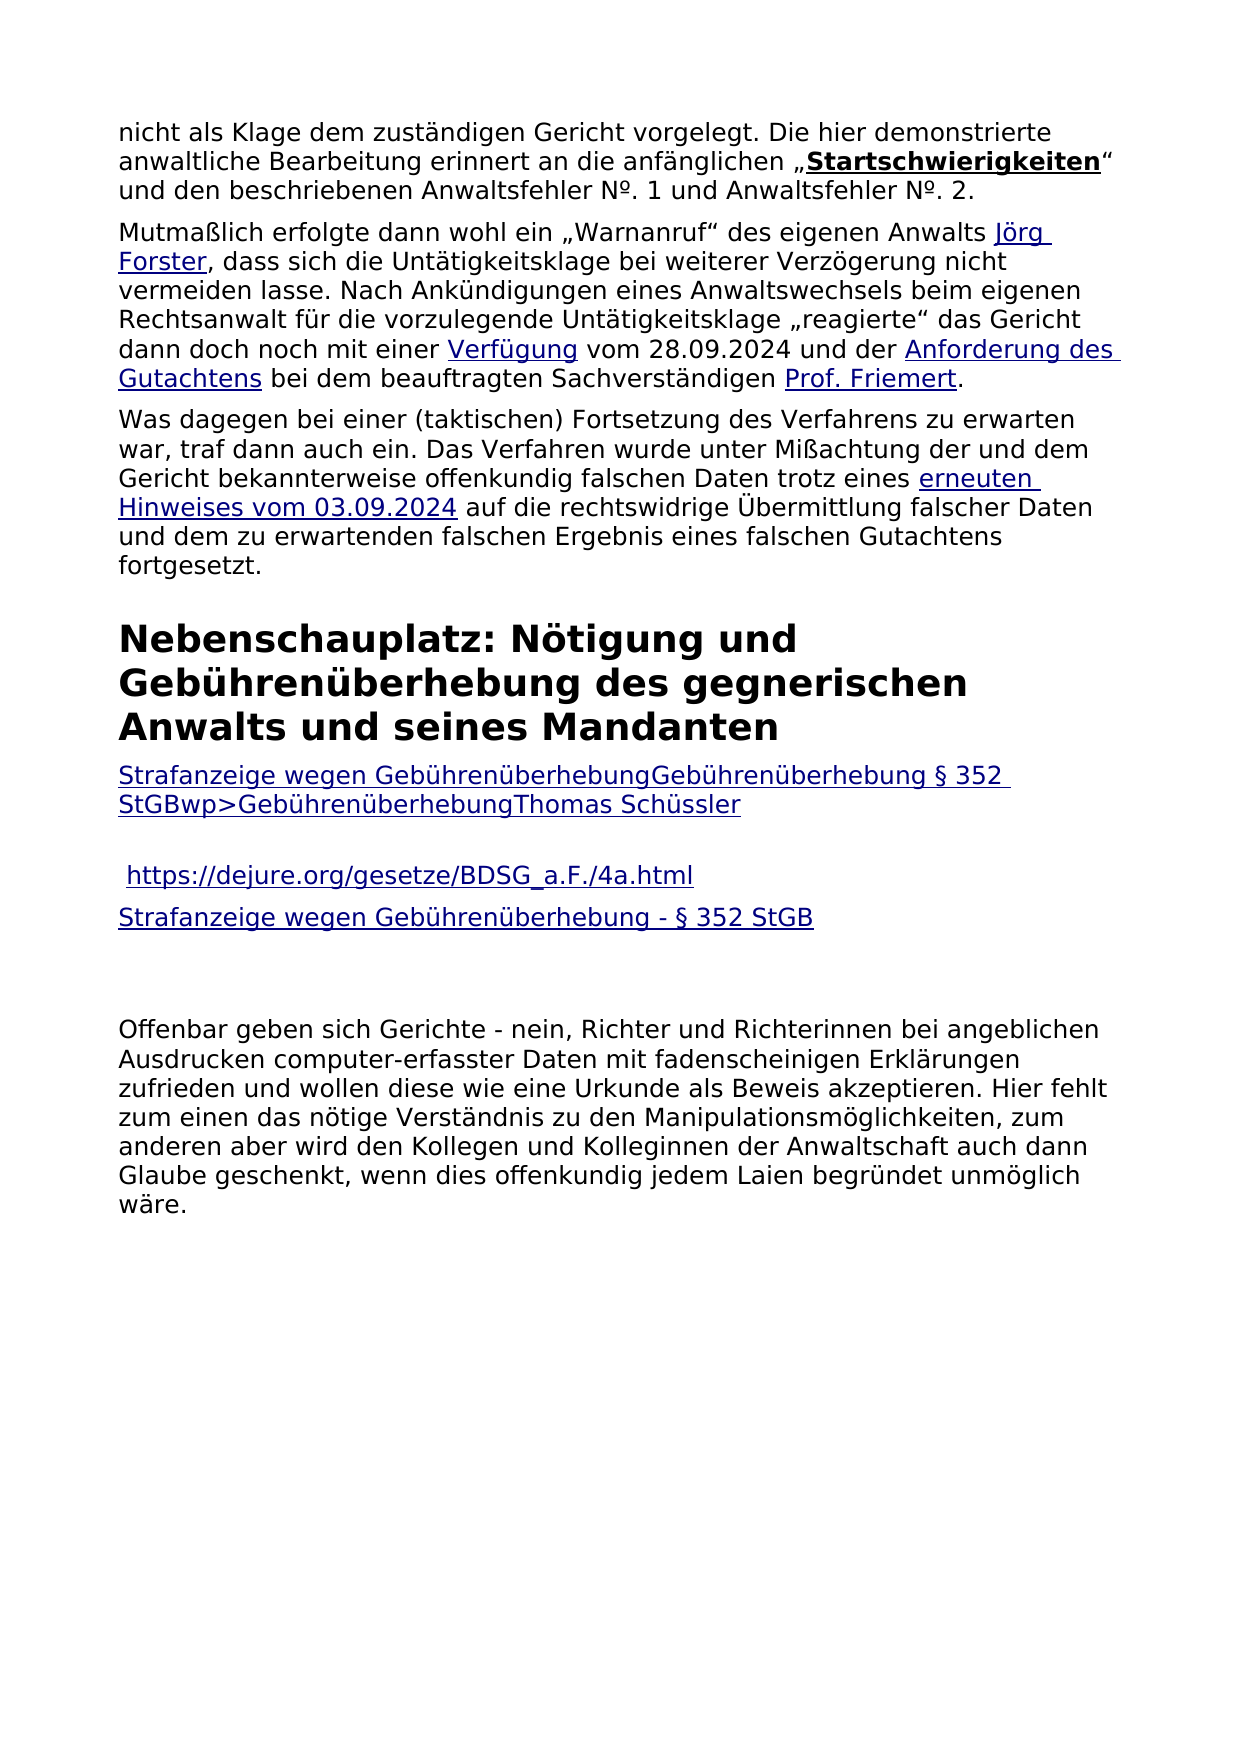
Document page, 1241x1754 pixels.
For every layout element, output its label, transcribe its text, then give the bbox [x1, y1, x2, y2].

text Strafanzeige wegen Gebührenüberhebung - § 352 StGB [118, 903, 1122, 932]
text Mutmaßlich erfolgte dann wohl ein „Warnanruf“ des eigenen Anwalts Jörg Forster, dass sich die Untätigkeitsklage bei weiterer Verzögerung nicht vermeiden lasse. Nach Ankündigungen eines Anwaltswechsels beim eigenen Rechtsanwalt für die vorzulegende Untätigkeitsklage „reagierte“ das Gericht dann doch noch mit einer Verfügung vom 28.09.2024 und der Anforderung des Gutachtens bei dem beauftragten Sachverständigen Prof. Friemert. [118, 218, 1122, 393]
text Strafanzeige wegen GebührenüberhebungGebührenüberhebung § 352 StGBwp>GebührenüberhebungThomas Schüssler [118, 762, 1122, 820]
subtitle Nebenschauplatz: Nötigung und Gebührenüberhebung des gegnerischen Anwalts und seines Mandanten [118, 618, 1122, 749]
text nicht als Klage dem zuständigen Gericht vorgelegt. Die hier demonstrierte anwaltliche Bearbeitung erinnert an die anfänglichen „Startschwierigkeiten“ und den beschriebenen Anwaltsfehler Nº. 1 und Anwaltsfehler Nº. 2. [118, 118, 1122, 206]
text Offenbar geben sich Gerichte - nein, Richter und Richterinnen bei angeblichen Ausdrucken computer-erfasster Daten mit fadenscheinigen Erklärungen zufrieden und wollen diese wie eine Urkunde als Beweis akzeptieren. Hier fehlt zum einen das nötige Verständnis zu den Manipulationsmöglichkeiten, zum anderen aber wird den Kollegen und Kolleginnen der Anwaltschaft auch dann Glaube geschenkt, wenn dies offenkundig jedem Laien begründet unmöglich wäre. [118, 1016, 1122, 1220]
text Was dagegen bei einer (taktischen) Fortsetzung des Verfahrens zu erwarten war, traf dann auch ein. Das Verfahren wurde unter Mißachtung der und dem Gericht bekannterweise offenkundig falschen Daten trotz eines erneuten Hinweises vom 03.09.2024 auf die rechtswidrige Übermittlung falscher Daten und dem zu erwartenden falschen Ergebnis eines falschen Gutachtens fortgesetzt. [118, 406, 1122, 581]
text https://dejure.org/gesetze/BDSG_a.F./4a.html [118, 832, 1122, 891]
